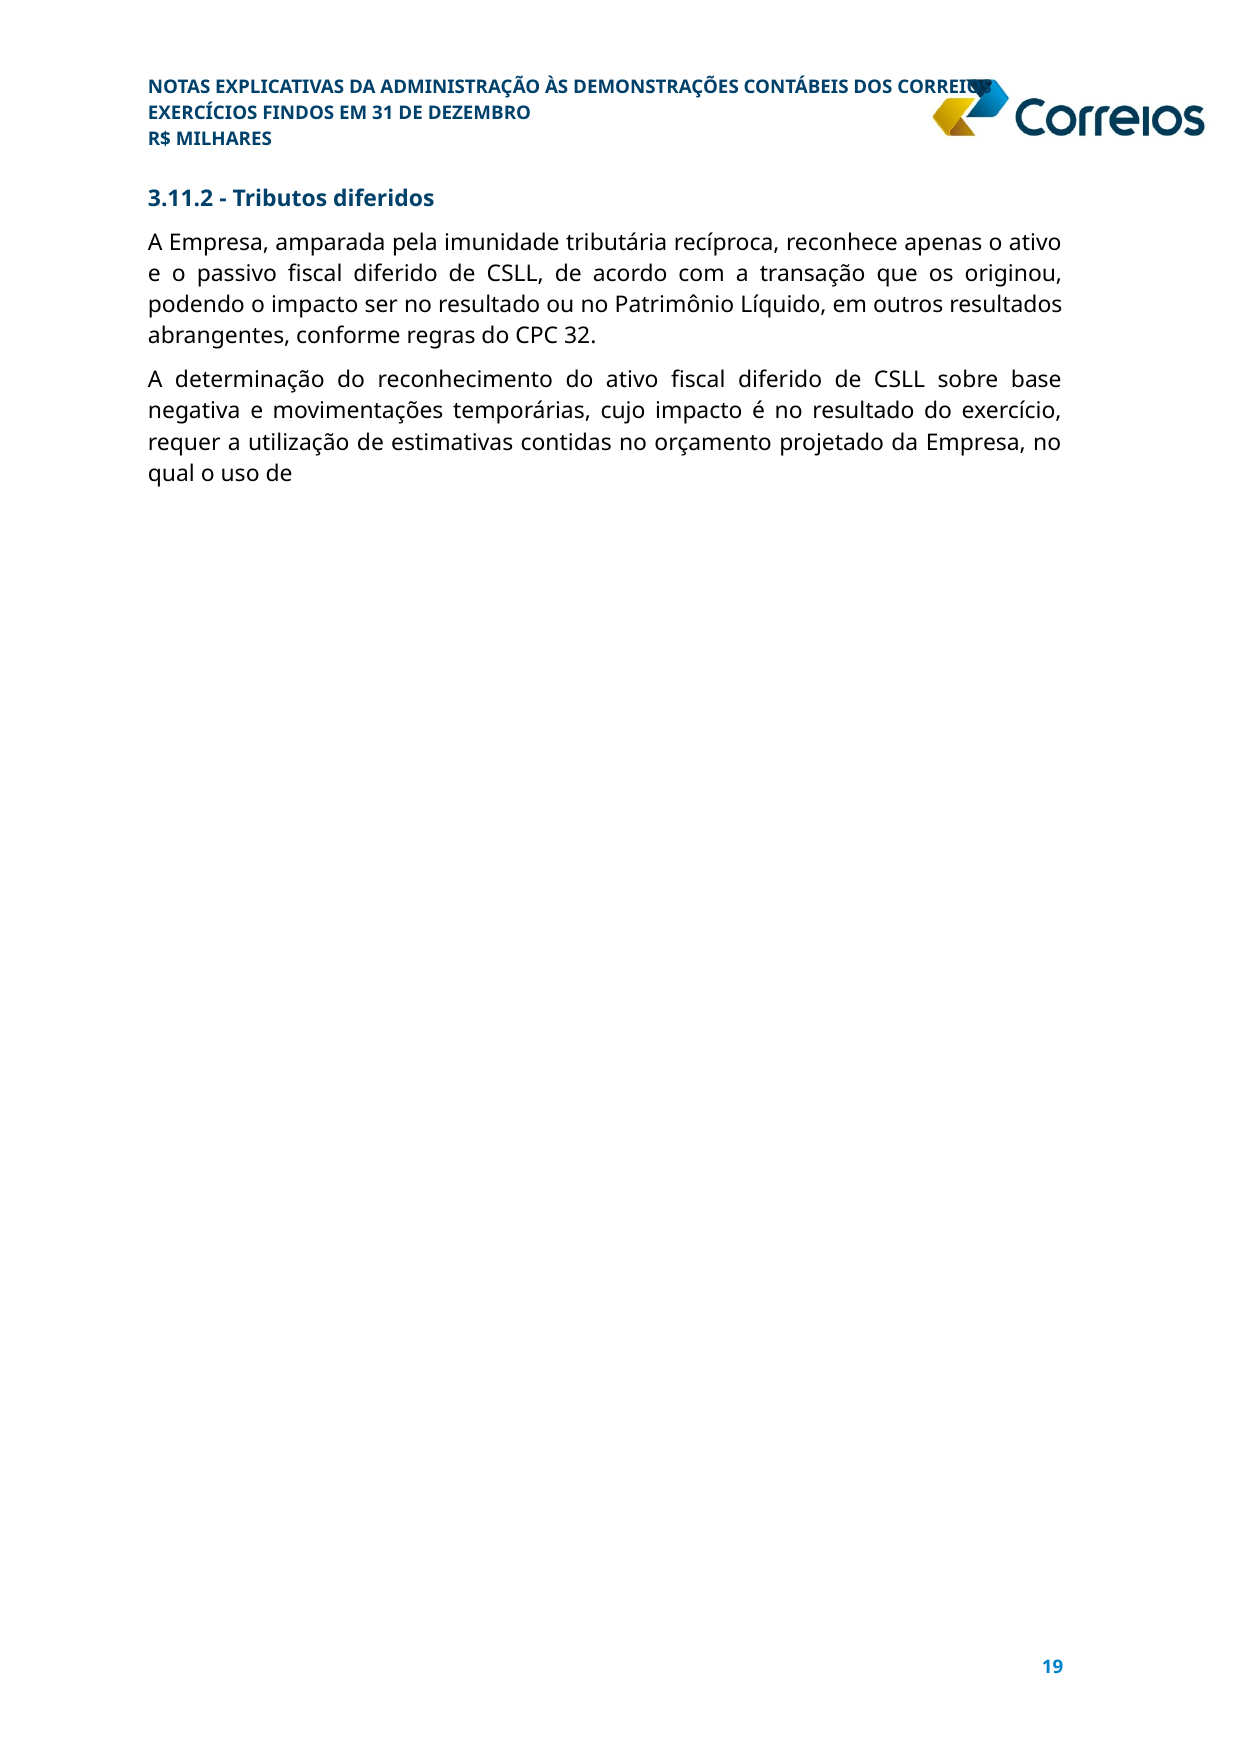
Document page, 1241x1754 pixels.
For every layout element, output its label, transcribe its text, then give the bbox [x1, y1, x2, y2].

picture [895, 42, 1241, 173]
text A Empresa, amparada pela imunidade tributária recíproca, reconhece apenas o ativo e o passivo fiscal diferido de CSLL, de acordo com a transação que os originou, podendo o impacto ser no resultado ou no Patrimônio Líquido, em outros resultados abrangentes, conforme regras do CPC 32. [148, 225, 1063, 350]
text A determinação do reconhecimento do ativo fiscal diferido de CSLL sobre base negativa e movimentações temporárias, cujo impacto é no resultado do exercício, requer a utilização de estimativas contidas no orçamento projetado da Empresa, no qual o uso de [148, 363, 1063, 488]
list Tributos diferidos [148, 182, 1063, 213]
